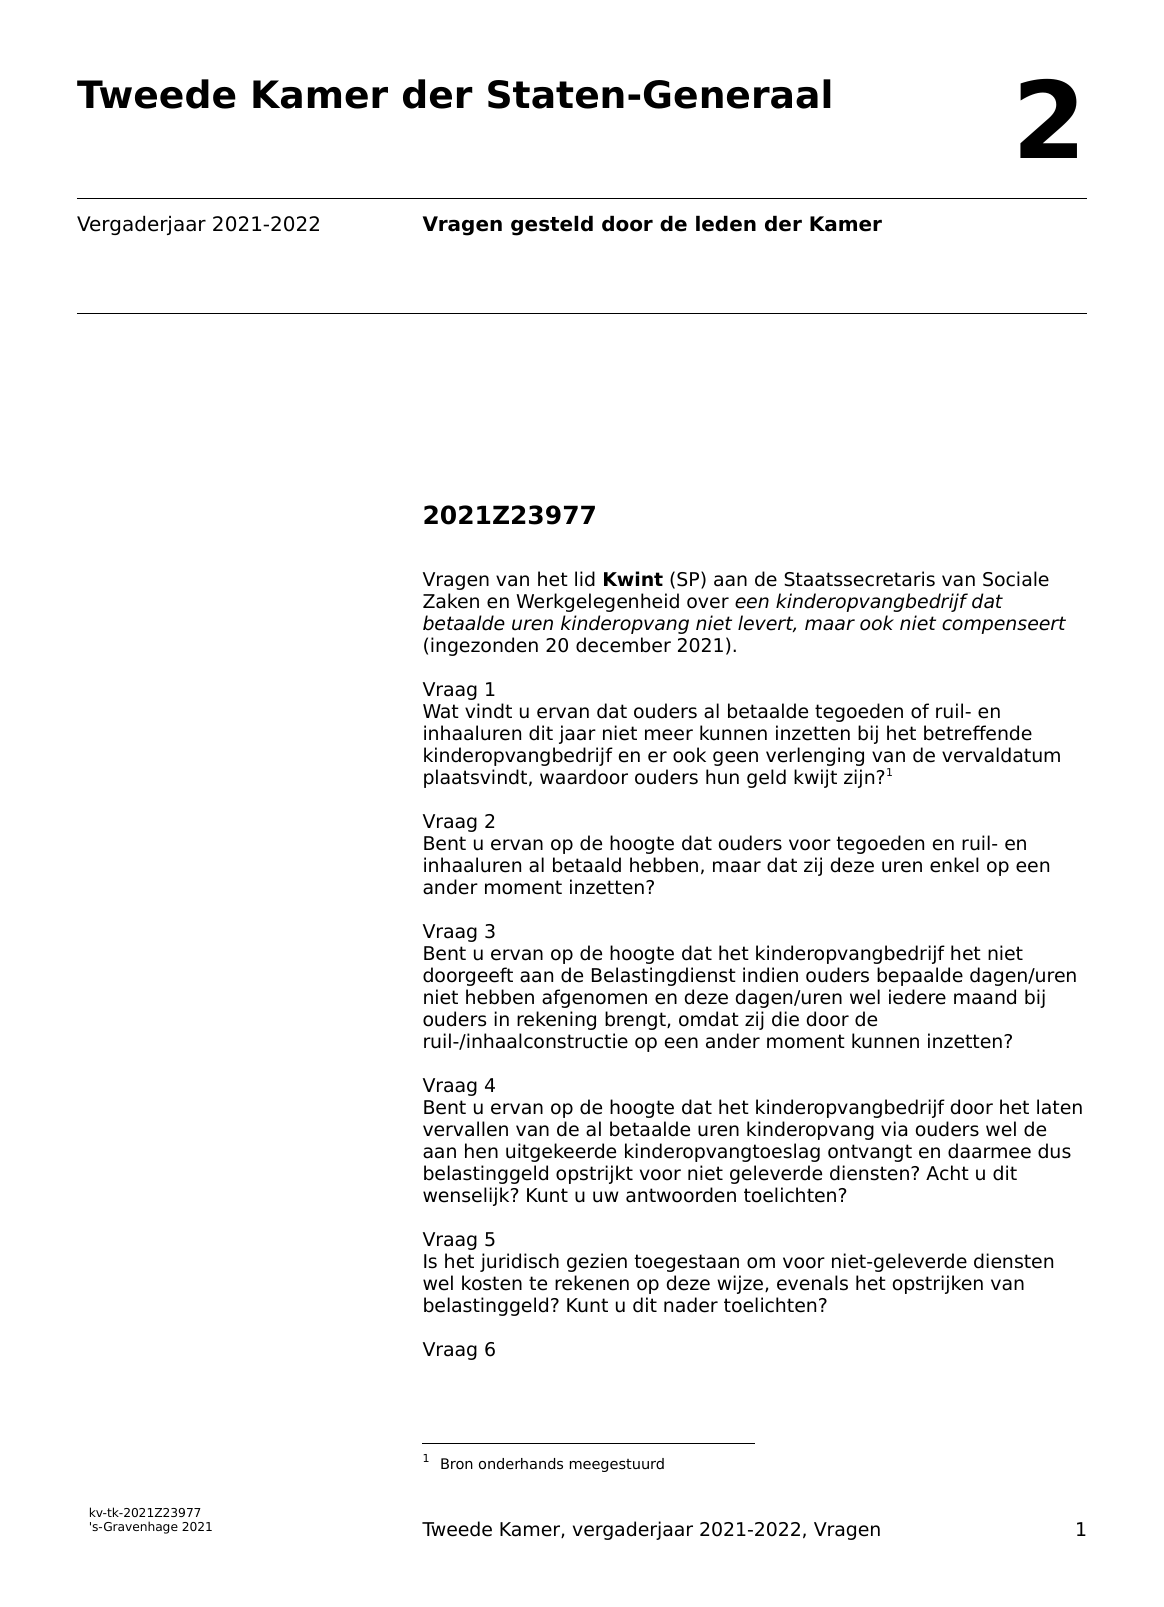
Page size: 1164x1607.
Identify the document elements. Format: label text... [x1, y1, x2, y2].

text 's-Gravenhage 2021 [88, 1520, 323, 1534]
text Vraag 2 [422, 811, 1087, 833]
text kv-tk-2021Z23977 [88, 1506, 323, 1520]
table_cell Vergaderjaar 2021-2022 [77, 199, 422, 313]
text Vragen van het lid Kwint (SP) aan de Staatssecretaris van Sociale Zaken en Werkgelegenheid over een kinderopvangbedrijf dat betaalde uren kinderopvang niet levert, maar ook niet compenseert (ingezonden 20 december 2021). [422, 569, 1087, 657]
text Bron onderhands meegestuurd [422, 1452, 1087, 1474]
text Bent u ervan op de hoogte dat ouders voor tegoeden en ruil- en inhaaluren al betaald hebben, maar dat zij deze uren enkel op een ander moment inzetten? [422, 833, 1087, 899]
table_cell Vragen gesteld door de leden der Kamer [422, 199, 1087, 313]
table_header Tweede Kamer der Staten-Generaal [77, 59, 886, 198]
text Bent u ervan op de hoogte dat het kinderopvangbedrijf het niet doorgeeft aan de Belastingdienst indien ouders bepaalde dagen/uren niet hebben afgenomen en deze dagen/uren wel iedere maand bij ouders in rekening brengt, omdat zij die door de ruil-/inhaalconstructie op een ander moment kunnen inzetten? [422, 943, 1087, 1053]
text Bent u ervan op de hoogte dat het kinderopvangbedrijf door het laten vervallen van de al betaalde uren kinderopvang via ouders wel de aan hen uitgekeerde kinderopvangtoeslag ontvangt en daarmee dus belastinggeld opstrijkt voor niet geleverde diensten? Acht u dit wenselijk? Kunt u uw antwoorden toelichten? [422, 1097, 1087, 1207]
text Vraag 4 [422, 1075, 1087, 1097]
text Vraag 1 [422, 679, 1087, 701]
text Vraag 3 [422, 921, 1087, 943]
table_header 2 [886, 59, 1087, 198]
text 2021Z23977 [422, 501, 1087, 531]
text Vraag 6 [422, 1339, 1087, 1361]
text Is het juridisch gezien toegestaan om voor niet-geleverde diensten wel kosten te rekenen op deze wijze, evenals het opstrijken van belastinggeld? Kunt u dit nader toelichten? [422, 1251, 1087, 1317]
text Vraag 5 [422, 1229, 1087, 1251]
text Wat vindt u ervan dat ouders al betaalde tegoeden of ruil- en inhaaluren dit jaar niet meer kunnen inzetten bij het betreffende kinderopvangbedrijf en er ook geen verlenging van de vervaldatum plaatsvindt, waardoor ouders hun geld kwijt zijn? [422, 701, 1087, 789]
